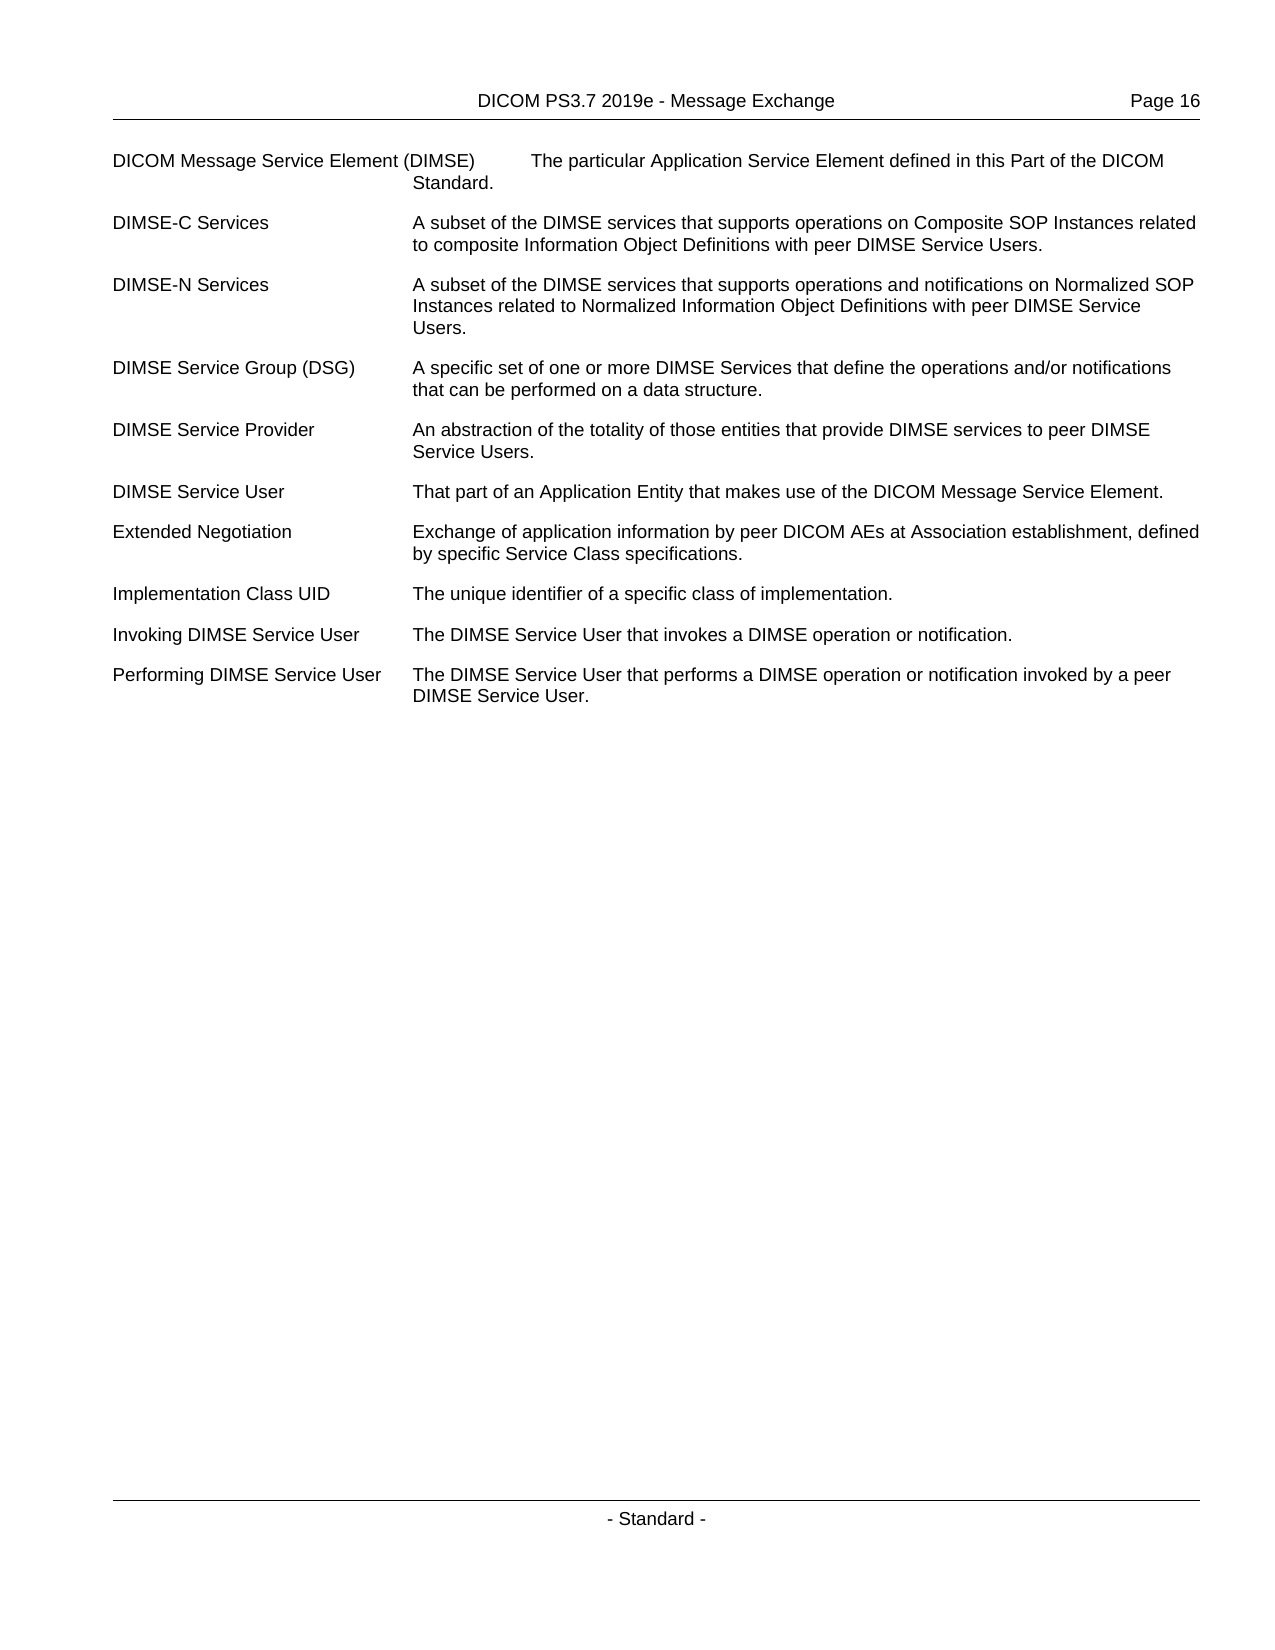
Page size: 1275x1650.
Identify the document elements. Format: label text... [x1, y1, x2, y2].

text Implementation Class UID The unique identifier of a specific class of implementation. [112, 583, 1200, 605]
text Extended Negotiation Exchange of application information by peer DICOM AEs at Association establishment, defined by specific Service Class specifications. [112, 521, 1200, 564]
text Performing DIMSE Service User The DIMSE Service User that performs a DIMSE operation or notification invoked by a peer DIMSE Service User. [112, 664, 1200, 707]
text DIMSE Service User That part of an Application Entity that makes use of the DICOM Message Service Element. [112, 481, 1200, 502]
text DIMSE-C Services A subset of the DIMSE services that supports operations on Composite SOP Instances related to composite Information Object Definitions with peer DIMSE Service Users. [112, 212, 1200, 255]
text DIMSE Service Provider An abstraction of the totality of those entities that provide DIMSE services to peer DIMSE Service Users. [112, 419, 1200, 462]
text DIMSE-N Services A subset of the DIMSE services that supports operations and notifications on Normalized SOP Instances related to Normalized Information Object Definitions with peer DIMSE Service Users. [112, 274, 1200, 338]
text Invoking DIMSE Service User The DIMSE Service User that invokes a DIMSE operation or notification. [112, 623, 1200, 645]
text DIMSE Service Group (DSG) A specific set of one or more DIMSE Services that define the operations and/or notifications that can be performed on a data structure. [112, 357, 1200, 400]
text DICOM Message Service Element (DIMSE) The particular Application Service Element defined in this Part of the DICOM Standard. [112, 150, 1200, 193]
